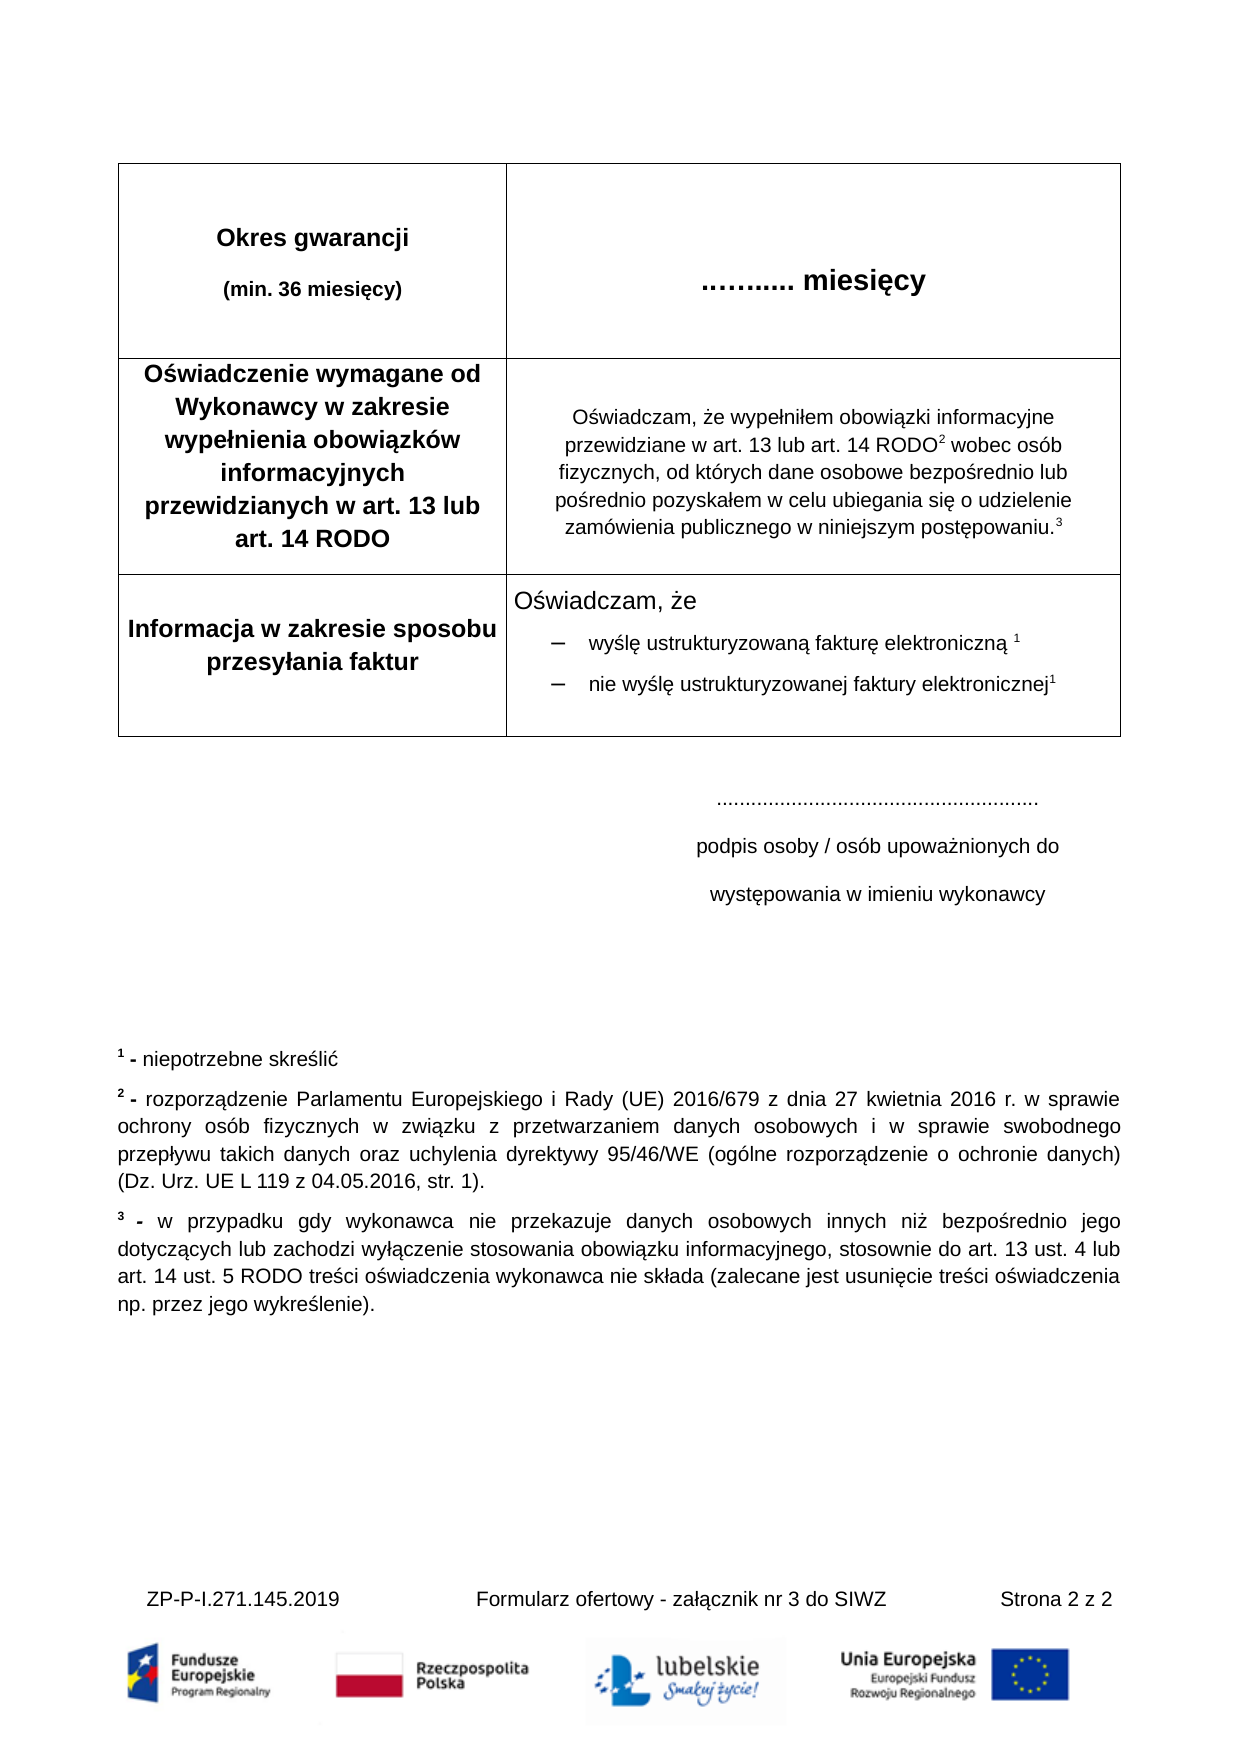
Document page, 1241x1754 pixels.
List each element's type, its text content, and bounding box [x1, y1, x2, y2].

table_cell ..…...... miesięcy [507, 164, 1120, 358]
table_cell Oświadczenie wymagane od Wykonawcy w zakresie wypełnienia obowiązków informacyjnych przewidzianych w art. 13 lub art. 14 RODO [119, 359, 506, 573]
text podpis osoby / osób upoważnionych do [560, 834, 1122, 858]
text występowania w imieniu wykonawcy [560, 882, 1122, 906]
text ........................................................ [560, 786, 1122, 809]
text 2 - rozporządzenie Parlamentu Europejskiego i Rady (UE) 2016/679 z dnia 27 kwietnia 2016 r. w sprawie ochrony osób fizycznych w związku z przetwarzaniem danych osobowych i w sprawie swobodnego przepływu takich danych oraz uchylenia dyrektywy 95/46/WE (ogólne rozporządzenie o ochronie danych) (Dz. Urz. UE L 119 z 04.05.2016, str. 1). [117, 1086, 1122, 1193]
table_cell Oświadczam, że wypełniłem obowiązki informacyjne przewidziane w art. 13 lub art. 14 RODO2 wobec osób fizycznych, od których dane osobowe bezpośrednio lub pośrednio pozyskałem w celu ubiegania się o udzielenie zamówienia publicznego w niniejszym postępowaniu.3 [507, 359, 1120, 573]
text 1 - niepotrzebne skreślić [117, 1046, 1122, 1070]
text 3 - w przypadku gdy wykonawca nie przekazuje danych osobowych innych niż bezpośrednio jego dotyczących lub zachodzi wyłączenie stosowania obowiązku informacyjnego, stosownie do art. 13 ust. 4 lub art. 14 ust. 5 RODO treści oświadczenia wykonawca nie składa (zalecane jest usunięcie treści oświadczenia np. przez jego wykreślenie). [117, 1209, 1122, 1315]
table_cell Oświadczam, że wyślę ustrukturyzowaną fakturę elektroniczną 1 nie wyślę ustrukturyzowanej faktury elektronicznej1 [507, 575, 1120, 736]
table_cell Okres gwarancji (min. 36 miesięcy) [119, 164, 506, 358]
table_cell Informacja w zakresie sposobu przesyłania faktur [119, 575, 506, 736]
